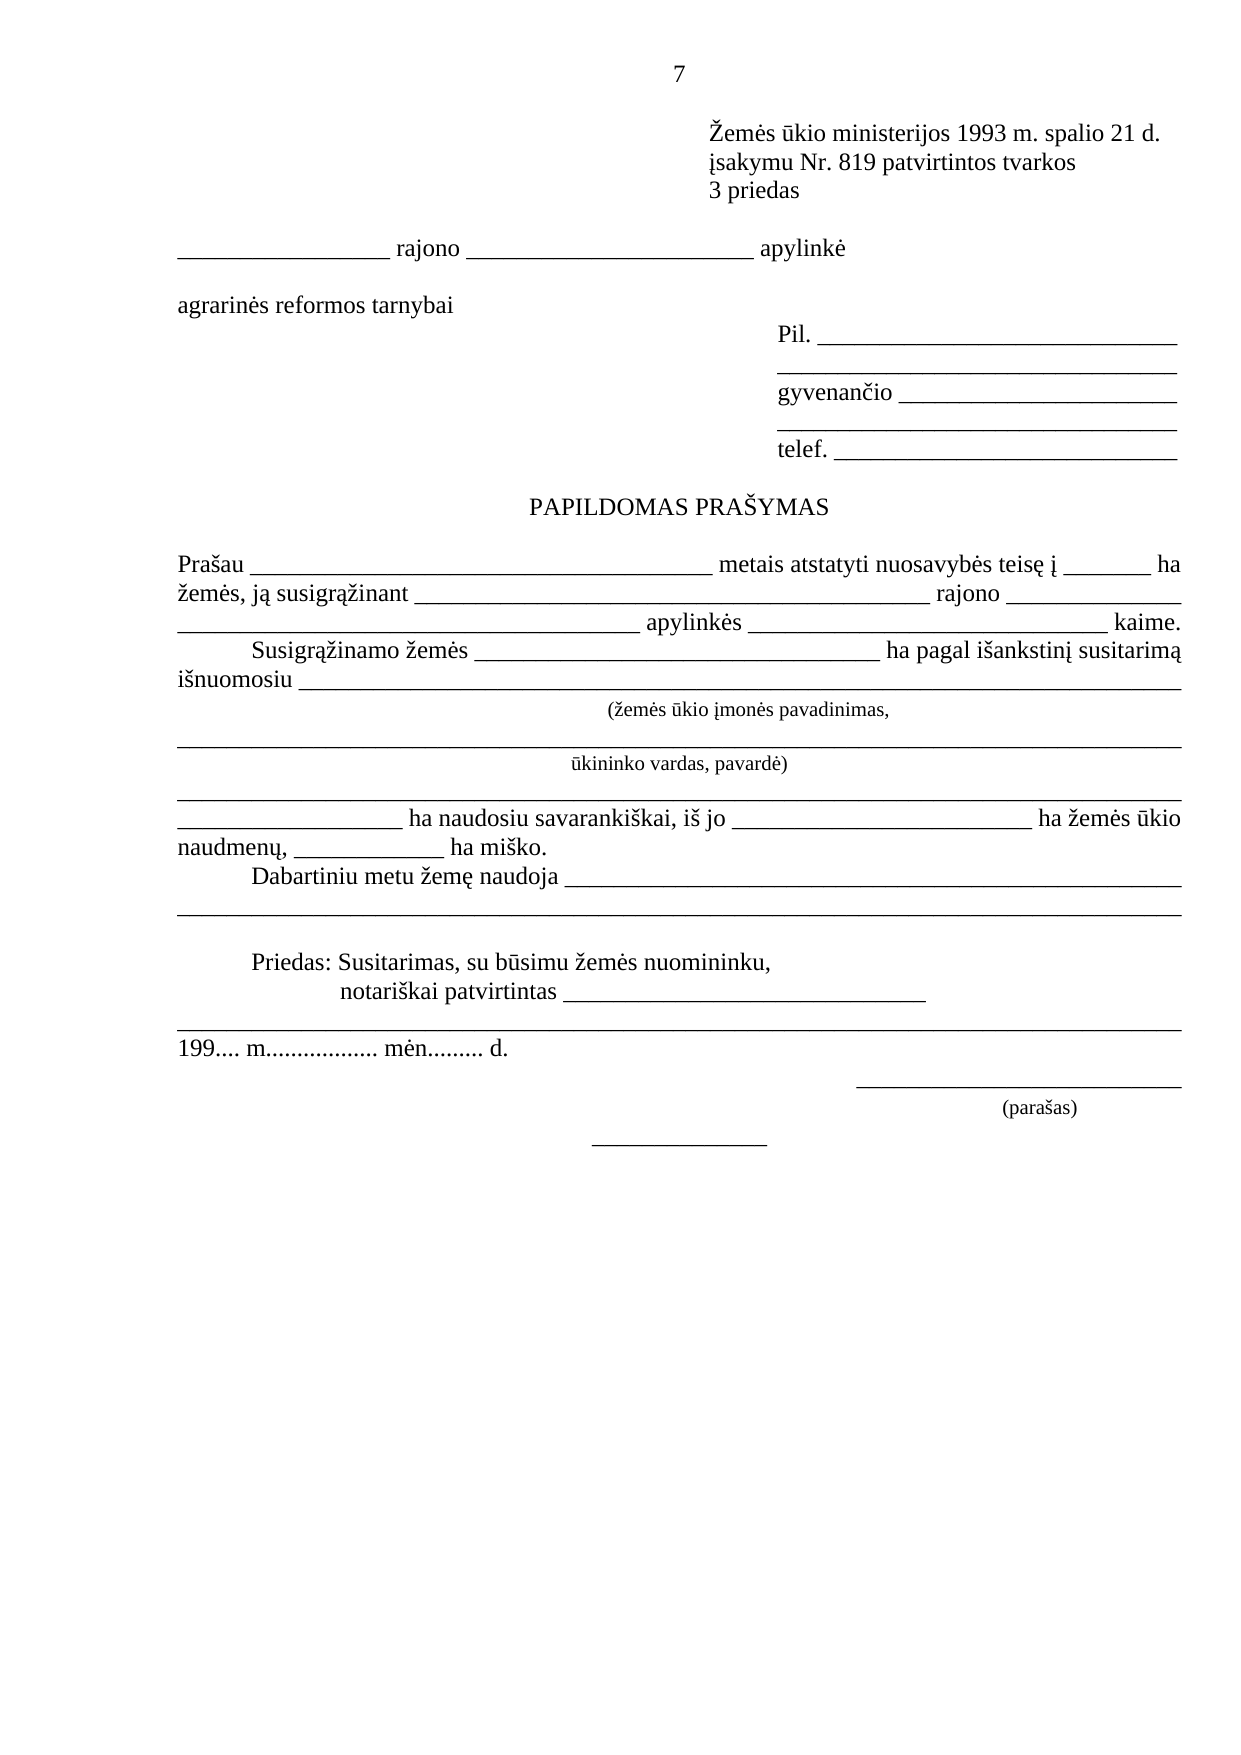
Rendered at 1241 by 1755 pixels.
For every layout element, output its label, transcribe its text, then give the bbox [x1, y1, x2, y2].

text Susigrąžinamo žemės ha pagal išankstinį susitarimą [177, 636, 1181, 664]
text Dabartiniu metu žemę naudoja [177, 861, 1181, 890]
text žemės, ją susigrąžinant rajono ______________ [177, 578, 1181, 607]
text 3 priedas [177, 176, 1181, 204]
text Priedas: Susitarimas, su būsimu žemės nuomininku, [177, 947, 1181, 976]
text išnuomosiu [177, 664, 1181, 693]
text ______________ [177, 1120, 1181, 1148]
text agrarinės reformos tarnybai [177, 291, 1181, 319]
text __________________ ha naudosiu savarankiškai, iš jo ha žemės ūkio [177, 803, 1181, 832]
text gyvenančio [177, 377, 1181, 406]
text įsakymu Nr. 819 patvirtintos tvarkos [177, 147, 1181, 176]
text _________________ rajono _______________________ apylinkė [177, 233, 1181, 262]
text (parašas) [177, 1091, 1181, 1120]
text Žemės ūkio ministerijos 1993 m. spalio 21 d. [177, 118, 1181, 147]
text notariškai patvirtintas _____________________________ [177, 976, 1181, 1005]
text Prašau metais atstatyti nuosavybės teisę į _______ ha [177, 549, 1181, 578]
text Pil. [177, 319, 1181, 348]
text telef. [177, 434, 1181, 463]
text _____________________________________ apylinkės kaime. [177, 607, 1181, 636]
text __________________________ [177, 1062, 1181, 1091]
text PAPILDOMAS PRAŠYMAS [177, 492, 1181, 521]
text naudmenų, ____________ ha miško. [177, 832, 1181, 861]
text (žemės ūkio įmonės pavadinimas, [177, 693, 1181, 722]
text 199.... m.................. mėn......... d. [177, 1033, 1181, 1062]
text ūkininko vardas, pavardė) [177, 751, 1181, 775]
